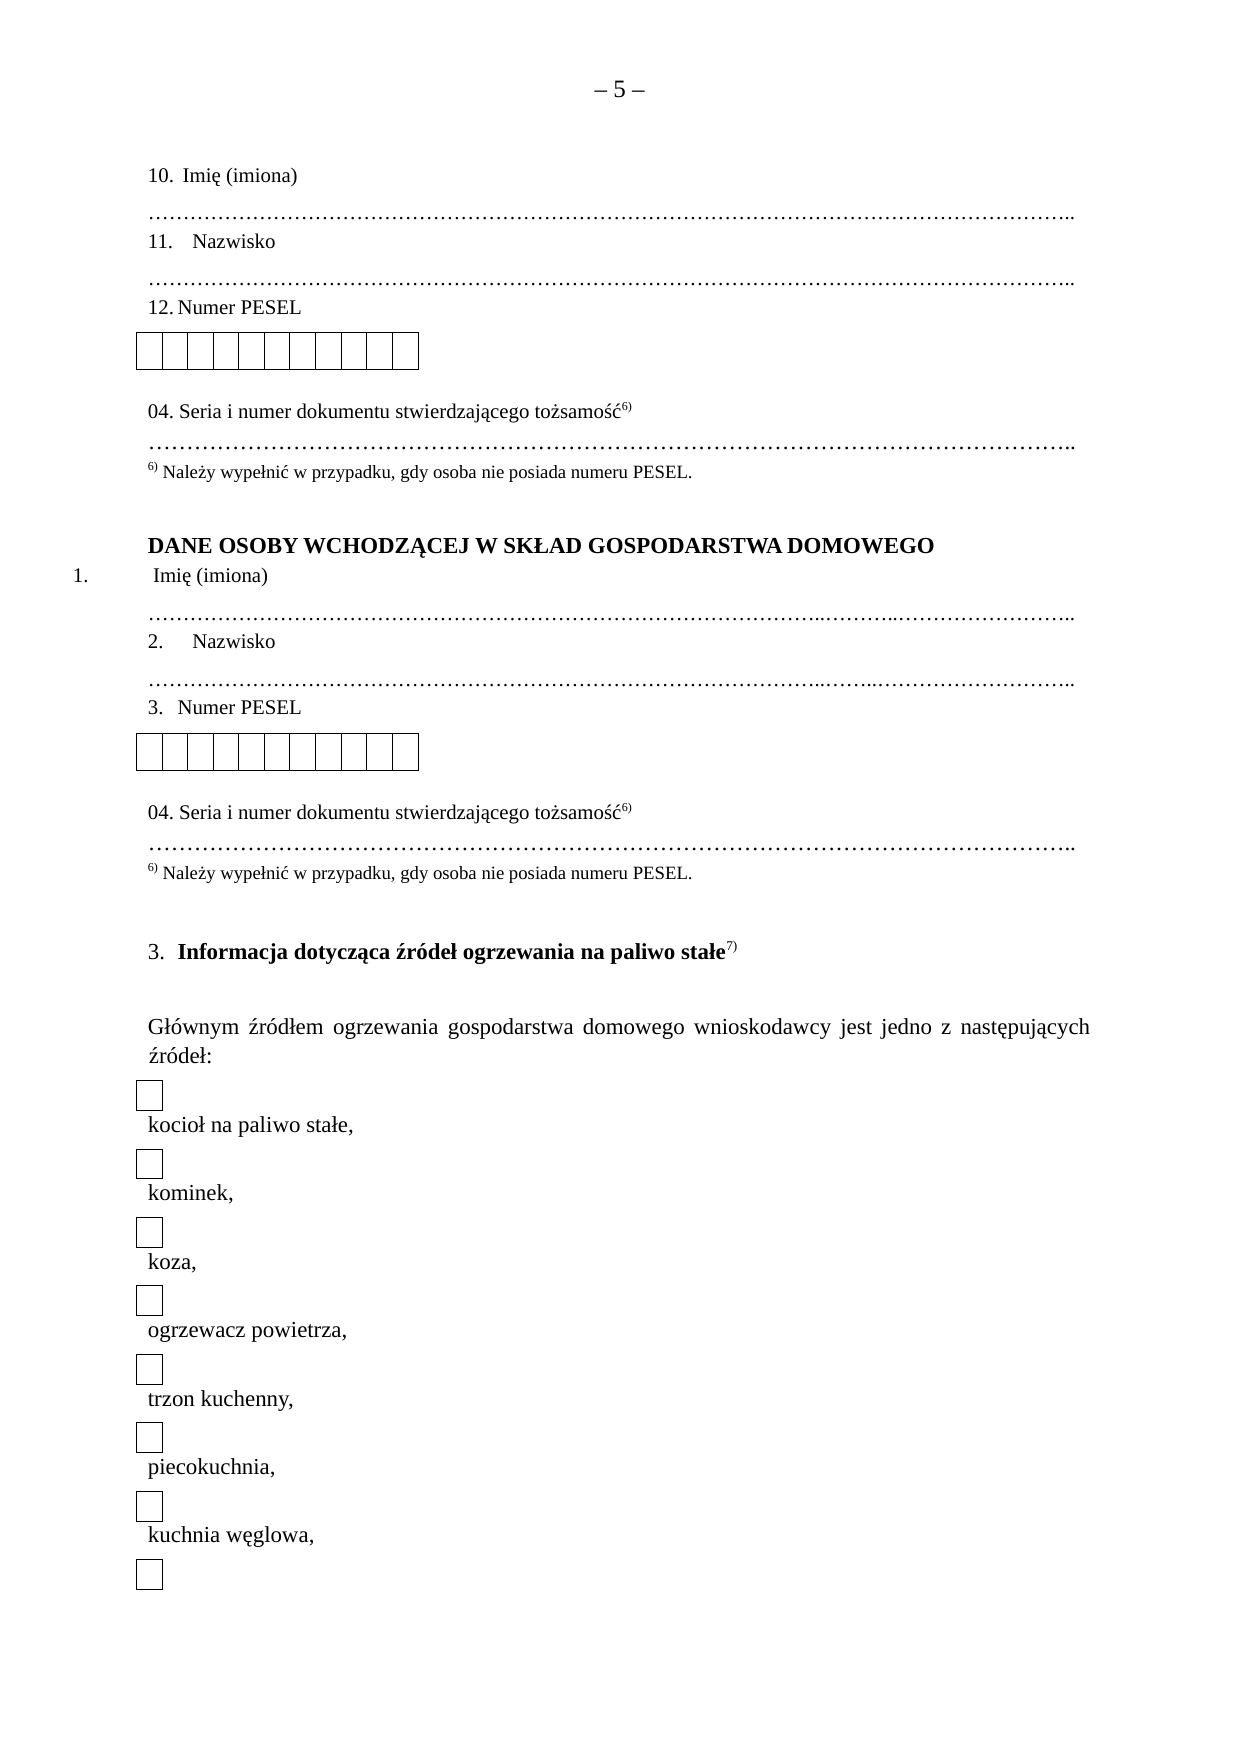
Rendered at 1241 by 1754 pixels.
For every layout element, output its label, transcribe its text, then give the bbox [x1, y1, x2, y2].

list Nazwisko [148, 228, 1079, 253]
text kocioł na paliwo stałe, [148, 1111, 1091, 1137]
table_header [239, 734, 264, 770]
table_header [393, 734, 418, 770]
table_header [290, 333, 315, 369]
table_header [137, 1423, 162, 1452]
text 6) Należy wypełnić w przypadku, gdy osoba nie posiada numeru PESEL. [148, 860, 1079, 884]
text ………………………………………………………………………………………………………….. [148, 829, 1091, 855]
list Numer PESEL [148, 294, 1079, 319]
table_header [137, 734, 162, 770]
table_header [316, 734, 341, 770]
text ……………………………………………………………………………………..……..……………………….. [148, 666, 1091, 691]
table_header [214, 734, 238, 770]
text koza, [148, 1248, 1091, 1274]
list Informacja dotycząca źródeł ogrzewania na paliwo stałe7) [148, 938, 1079, 965]
table_header [137, 1355, 162, 1384]
table_header [137, 333, 162, 369]
text ……………………………………………………………………………………..………..…………………….. [148, 600, 1091, 624]
table_header [214, 333, 238, 369]
table_header [265, 333, 289, 369]
table_header [342, 333, 366, 369]
text trzon kuchenny, [148, 1385, 1091, 1411]
table_header [137, 1560, 162, 1589]
table_header [137, 1218, 162, 1247]
list Numer PESEL [148, 695, 1079, 719]
list Nazwisko [148, 629, 1079, 653]
table_header [342, 734, 366, 770]
table_header [137, 1081, 162, 1110]
table_header [137, 1286, 162, 1315]
text DANE OSOBY WCHODZĄCEJ W SKŁAD GOSPODARSTWA DOMOWEGO [148, 532, 1091, 558]
text piecokuchnia, [148, 1453, 1091, 1479]
text kuchnia węglowa, [148, 1522, 1091, 1548]
table_header [163, 333, 187, 369]
table_header [239, 333, 264, 369]
text 04. Seria i numer dokumentu stwierdzającego tożsamość6) [148, 399, 1091, 423]
text ogrzewacz powietrza, [148, 1316, 1091, 1343]
table_header [393, 333, 418, 369]
table_header [265, 734, 289, 770]
text 04. Seria i numer dokumentu stwierdzającego tożsamość6) [148, 800, 1091, 824]
text ………………………………………………………………………………………………………….. [148, 428, 1091, 454]
table_header [163, 734, 187, 770]
list Imię (imiona) [73, 563, 1079, 587]
text 6) Należy wypełnić w przypadku, gdy osoba nie posiada numeru PESEL. [148, 459, 1079, 483]
table_header [290, 734, 315, 770]
list Imię (imiona) [148, 162, 1079, 187]
text …………………………………………………………………………………………………………………….. [148, 200, 1091, 224]
text Głównym źródłem ogrzewania gospodarstwa domowego wnioskodawcy jest jedno z następujących źródeł: [148, 1013, 1091, 1069]
table_header [137, 1150, 162, 1178]
text kominek, [148, 1179, 1091, 1206]
table_header [367, 734, 392, 770]
table_header [367, 333, 392, 369]
table_header [188, 734, 213, 770]
table_header [316, 333, 341, 369]
text …………………………………………………………………………………………………………………….. [148, 266, 1091, 290]
table_header [137, 1492, 162, 1521]
table_header [188, 333, 213, 369]
